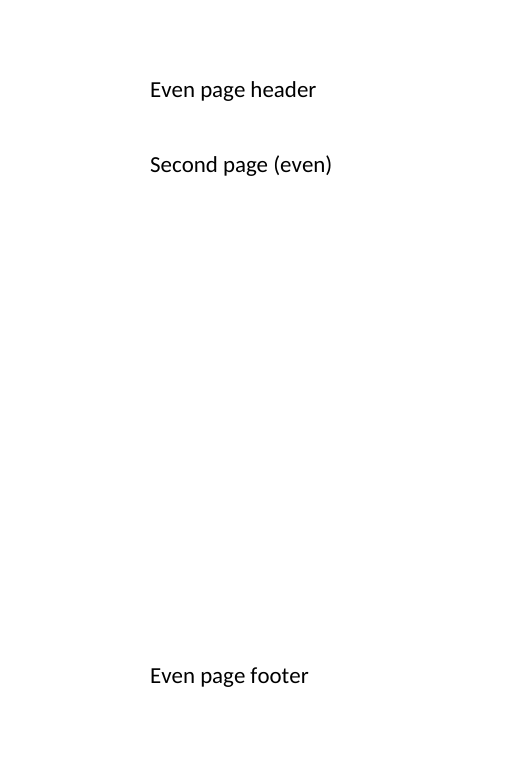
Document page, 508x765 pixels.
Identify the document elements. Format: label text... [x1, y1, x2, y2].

text Second page (even) [150, 150, 357, 178]
